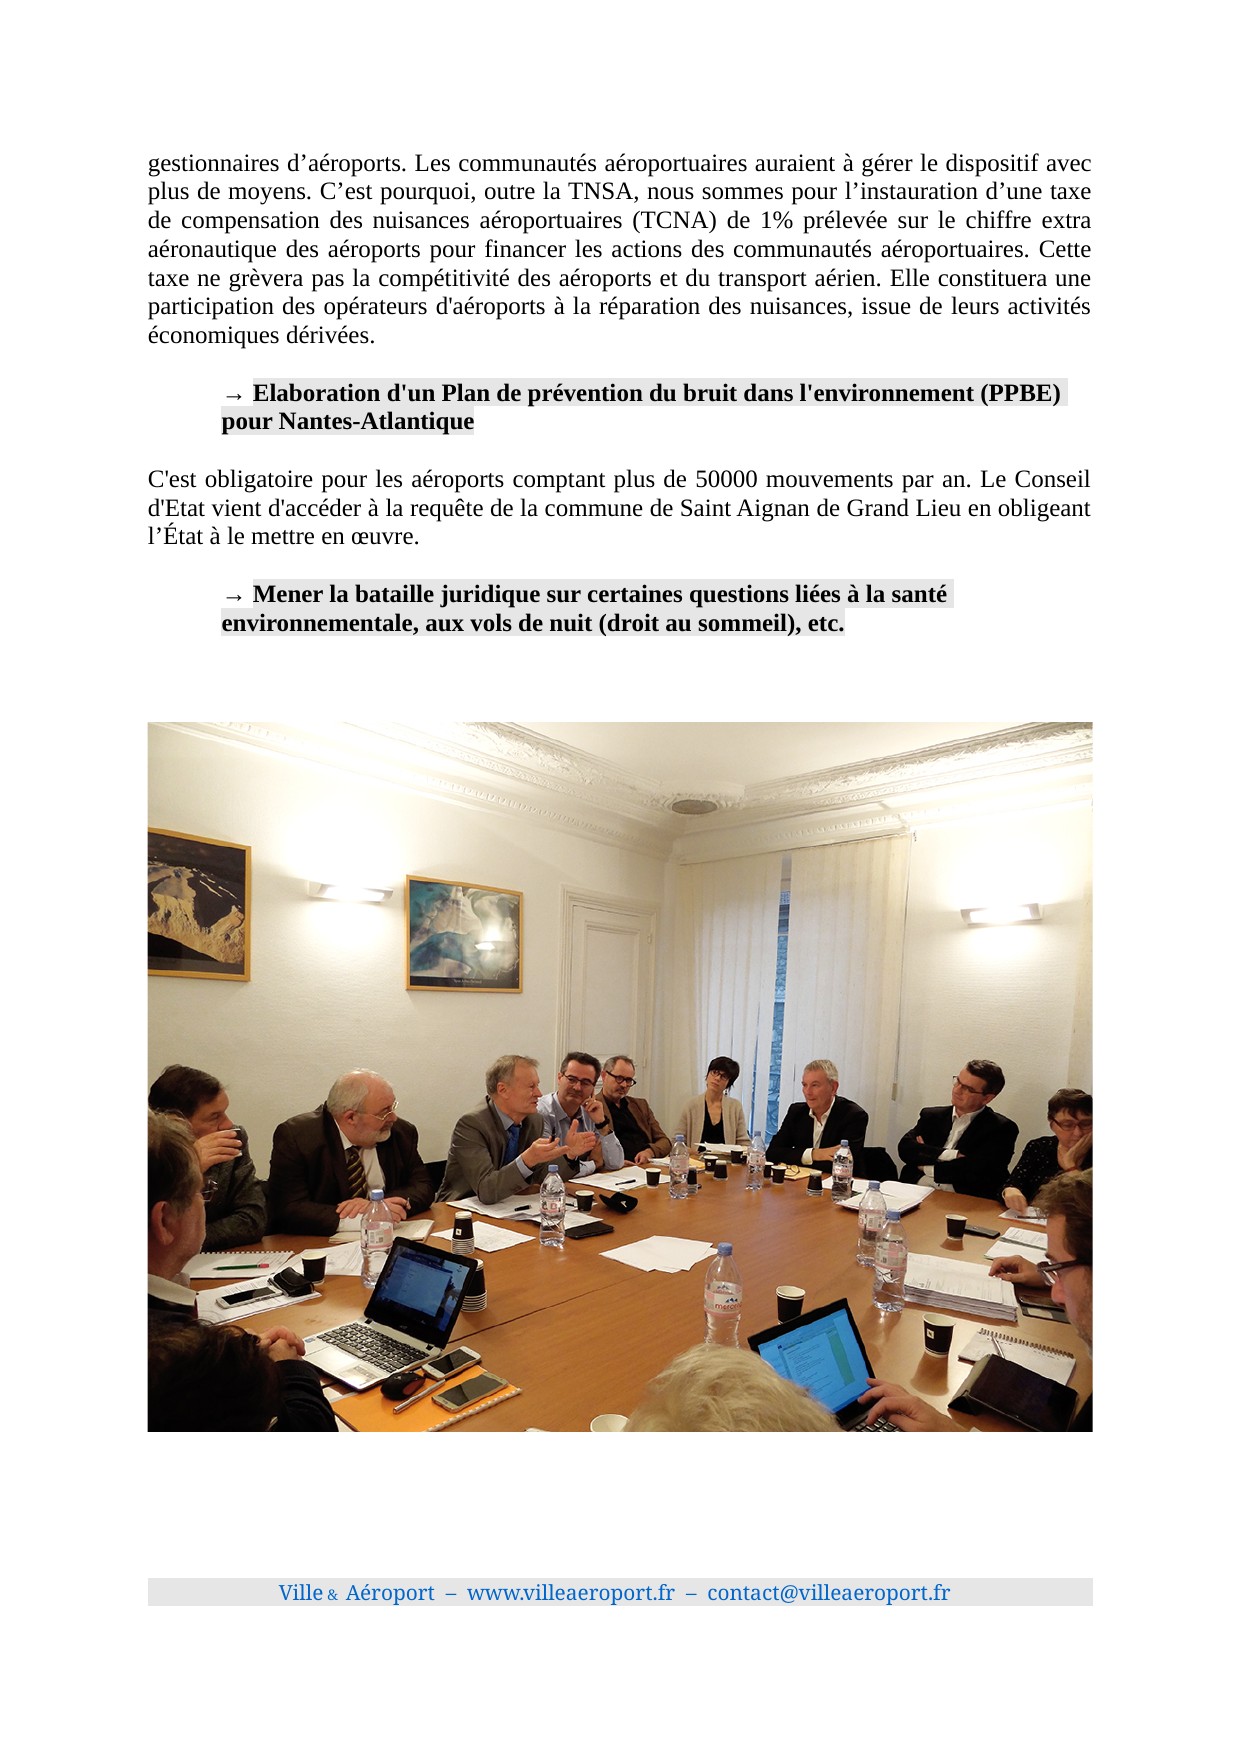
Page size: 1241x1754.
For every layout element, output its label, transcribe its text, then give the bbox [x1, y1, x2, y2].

text gestionnaires d’aéroports. Les communautés aéroportuaires auraient à gérer le dispositif avec plus de moyens. C’est pourquoi, outre la TNSA, nous sommes pour l’instauration d’une taxe de compensation des nuisances aéroportuaires (TCNA) de 1% prélevée sur le chiffre extra aéronautique des aéroports pour financer les actions des communautés aéroportuaires. Cette taxe ne grèvera pas la compétitivité des aéroports et du transport aérien. Elle constituera une participation des opérateurs d'aéroports à la réparation des nuisances, issue de leurs activités économiques dérivées. [148, 148, 1093, 349]
text C'est obligatoire pour les aéroports comptant plus de 50000 mouvements par an. Le Conseil d'Etat vient d'accéder à la requête de la commune de Saint Aignan de Grand Lieu en obligeant l’État à le mettre en œuvre. [148, 464, 1093, 550]
text → Elaboration d'un Plan de prévention du bruit dans l'environnement (PPBE) pour Nantes-Atlantique [221, 378, 1093, 435]
picture [147, 722, 1093, 1432]
text → Mener la bataille juridique sur certaines questions liées à la santé environnementale, aux vols de nuit (droit au sommeil), etc. [221, 579, 1093, 636]
